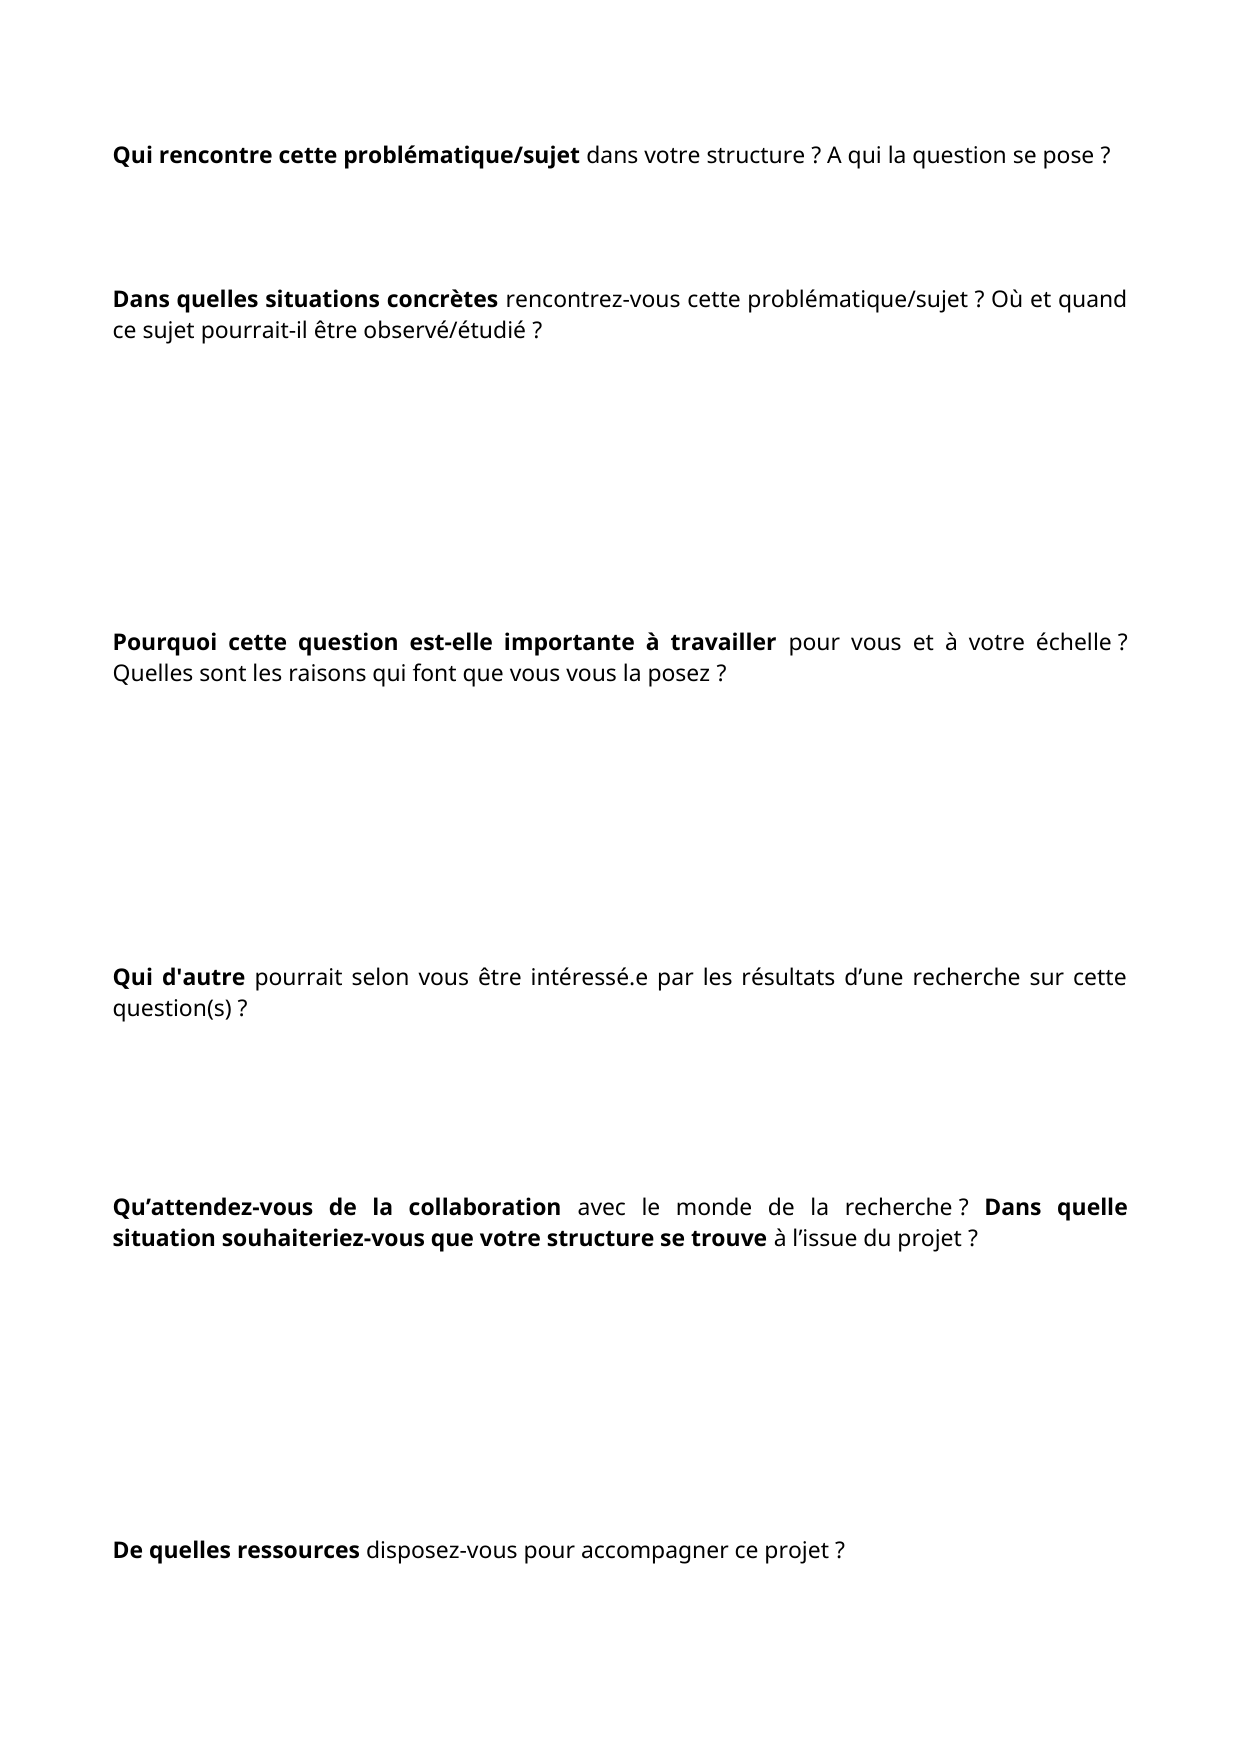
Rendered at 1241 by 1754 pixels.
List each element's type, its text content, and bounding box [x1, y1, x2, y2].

text De quelles ressources disposez-vous pour accompagner ce projet ? [112, 1534, 1128, 1565]
text Qui rencontre cette problématique/sujet dans votre structure ? A qui la question se pose ? [112, 139, 1128, 171]
text Qui d'autre pourrait selon vous être intéressé.e par les résultats d’une recherche sur cette question(s) ? [112, 960, 1128, 1023]
text Qu’attendez-vous de la collaboration avec le monde de la recherche ? Dans quelle situation souhaiteriez-vous que votre structure se trouve à l’issue du projet ? [112, 1191, 1128, 1253]
text Pourquoi cette question est-elle importante à travailler pour vous et à votre échelle ? Quelles sont les raisons qui font que vous vous la posez ? [112, 625, 1128, 688]
text Dans quelles situations concrètes rencontrez-vous cette problématique/sujet ? Où et quand ce sujet pourrait-il être observé/étudié ? [112, 283, 1128, 345]
